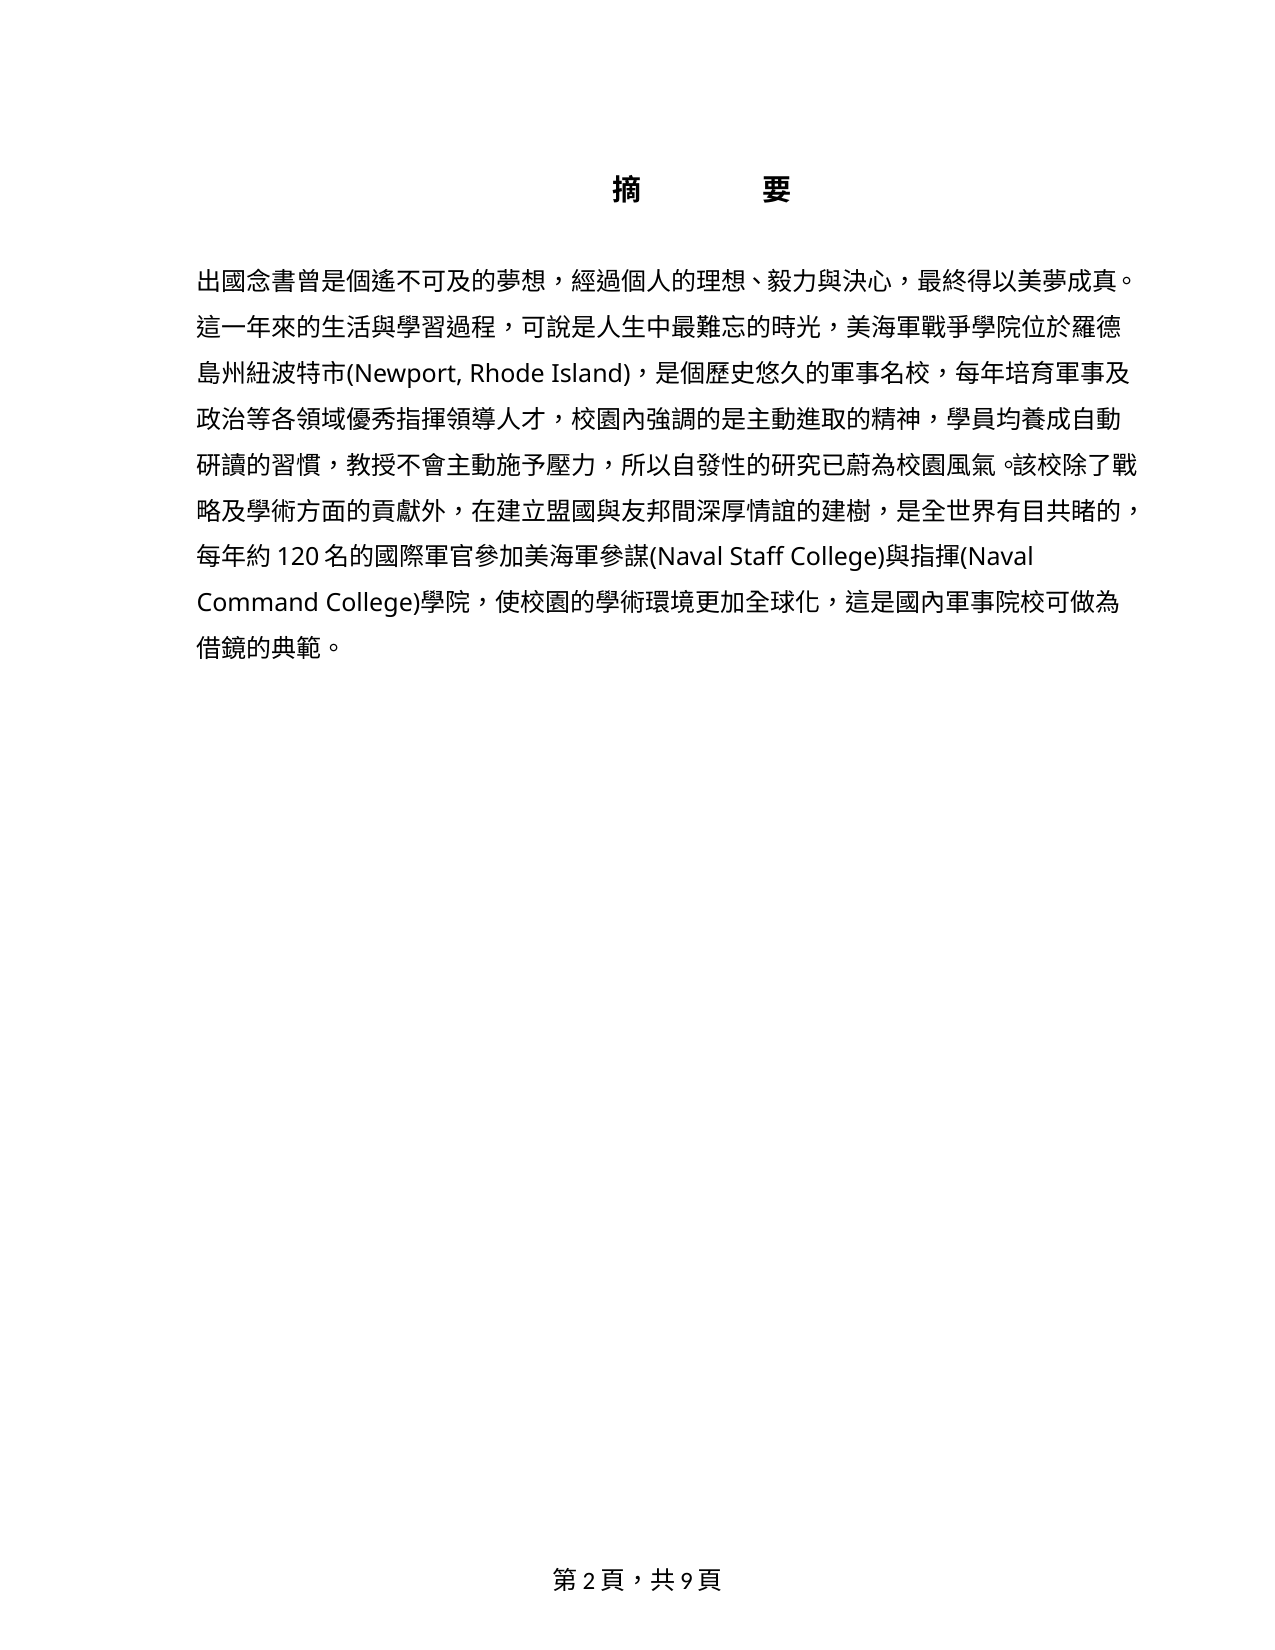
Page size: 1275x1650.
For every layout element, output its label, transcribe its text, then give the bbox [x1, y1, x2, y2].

subtitle 出國念書曾是個遙不可及的夢想，經過個人的理想、毅力與決心，最終得以美夢成真。這一年來的生活與學習過程，可說是人生中最難忘的時光，美海軍戰爭學院位於羅德島州紐波特市(Newport, Rhode Island)，是個歷史悠久的軍事名校，每年培育軍事及政治等各領域優秀指揮領導人才，校園內強調的是主動進取的精神，學員均養成自動硏讀的習慣，教授不會主動施予壓力，所以自發性的研究已蔚為校園風氣。該校除了戰略及學術方面的貢獻外，在建立盟國與友邦間深厚情誼的建樹，是全世界有目共睹的，每年約120名的國際軍官參加美海軍參謀(Naval Staff College)與指揮(Naval Command College)學院，使校園的學術環境更加全球化，這是國內軍事院校可做為借鏡的典範。 [196, 254, 1137, 667]
text 摘 要 [137, 150, 1137, 225]
